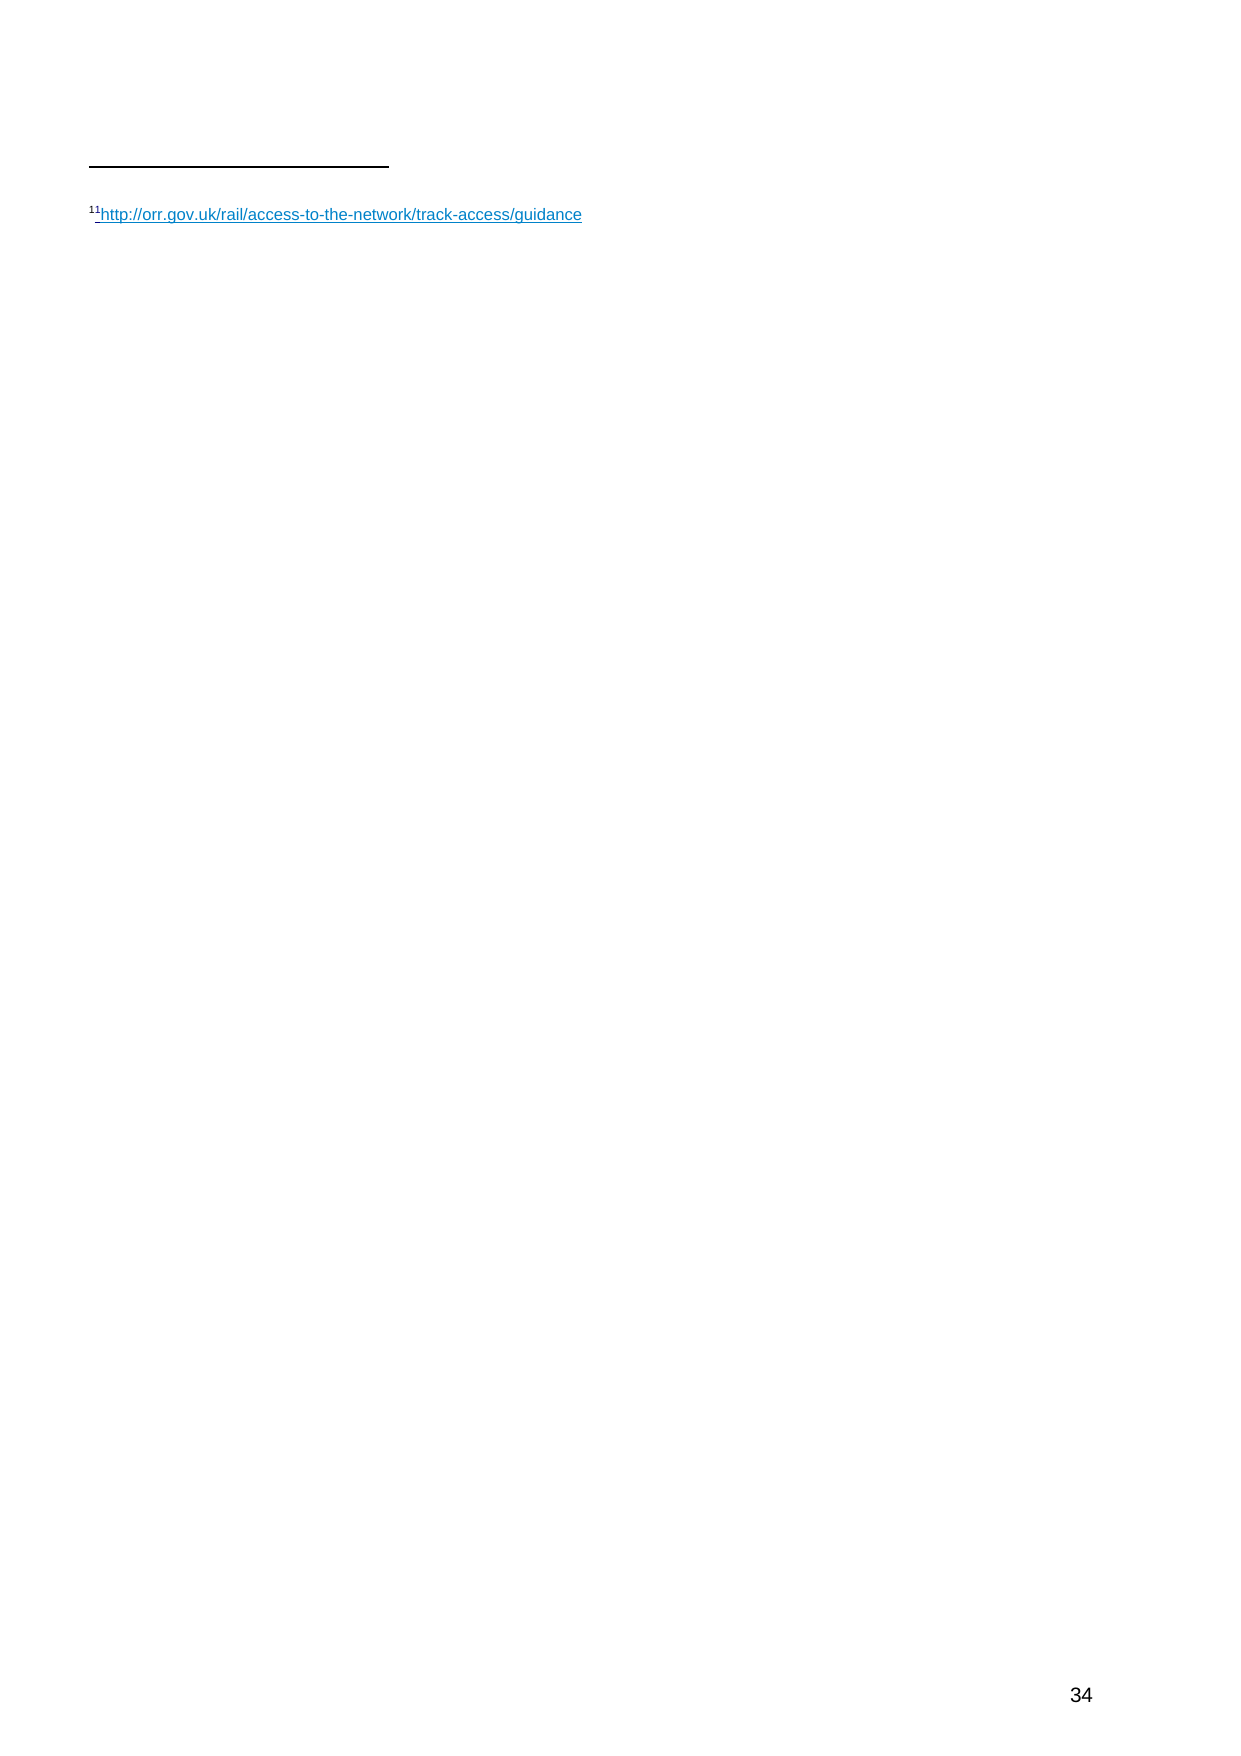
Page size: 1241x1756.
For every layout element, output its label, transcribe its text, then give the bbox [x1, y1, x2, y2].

text 11http://orr.gov.uk/rail/access-to-the-network/track-access/guidance [89, 204, 1105, 224]
